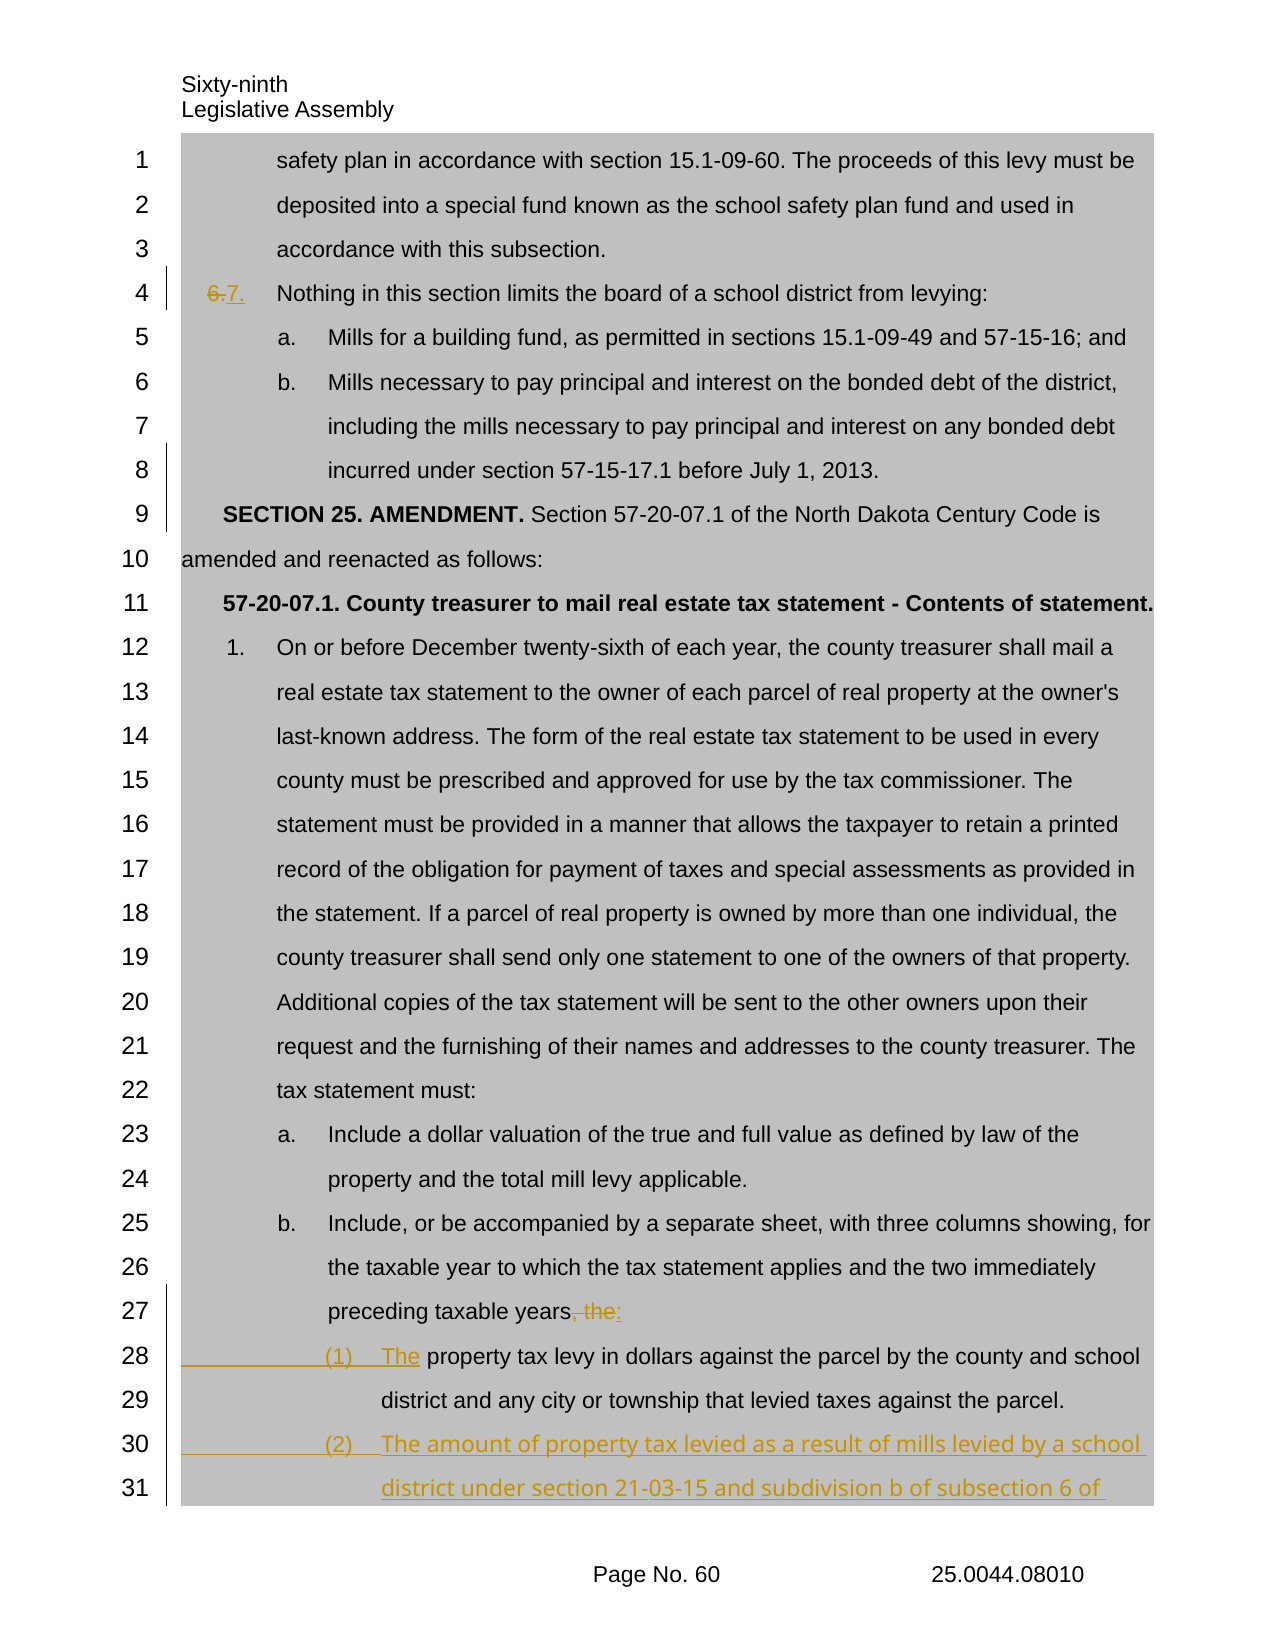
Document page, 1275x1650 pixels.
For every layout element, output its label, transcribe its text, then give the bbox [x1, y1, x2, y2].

text a. Include a dollar valuation of the true and full value as defined by law of the property and the total mill levy applicable. [181, 1107, 1154, 1196]
text 1. On or before December twenty‑sixth of each year, the county treasurer shall mail a real estate tax statement to the owner of each parcel of real property at the owner's last‑known address. The form of the real estate tax statement to be used in every county must be prescribed and approved for use by the tax commissioner. The statement must be provided in a manner that allows the taxpayer to retain a printed record of the obligation for payment of taxes and special assessments as provided in the statement. If a parcel of real property is owned by more than one individual, the county treasurer shall send only one statement to one of the owners of that property. Additional copies of the tax statement will be sent to the other owners upon their request and the furnishing of their names and addresses to the county treasurer. The tax statement must: [181, 620, 1154, 1107]
text SECTION 25. AMENDMENT. Section 57‑20‑07.1 of the North Dakota Century Code is amended and reenacted as follows: [181, 487, 1154, 576]
text b. Mills necessary to pay principal and interest on the bonded debt of the district, including the mills necessary to pay principal and interest on any bonded debt incurred under section 57‑15‑17.1 before July 1, 2013. [181, 355, 1154, 487]
text safety plan in accordance with section 15.1‑09‑60. The proceeds of this levy must be deposited into a special fund known as the school safety plan fund and used in accordance with this subsection. [181, 133, 1154, 266]
text (2) The amount of property tax levied as a result of mills levied by a school district under section 21‑03‑15 and subdivision b of subsection 6 of [181, 1417, 1154, 1506]
text b. Include, or be accompanied by a separate sheet, with three columns showing, for the taxable year to which the tax statement applies and the two immediately preceding taxable years: [181, 1196, 1154, 1329]
subtitle 57‑20‑07.1. County treasurer to mail real estate tax statement ‑ Contents of statement. [181, 576, 1154, 620]
text 7. Nothing in this section limits the board of a school district from levying: [181, 266, 1154, 310]
text (1) The property tax levy in dollars against the parcel by the county and school district and any city or township that levied taxes against the parcel. [181, 1329, 1154, 1417]
text a. Mills for a building fund, as permitted in sections 15.1‑09‑49 and 57‑15‑16; and [181, 310, 1154, 355]
